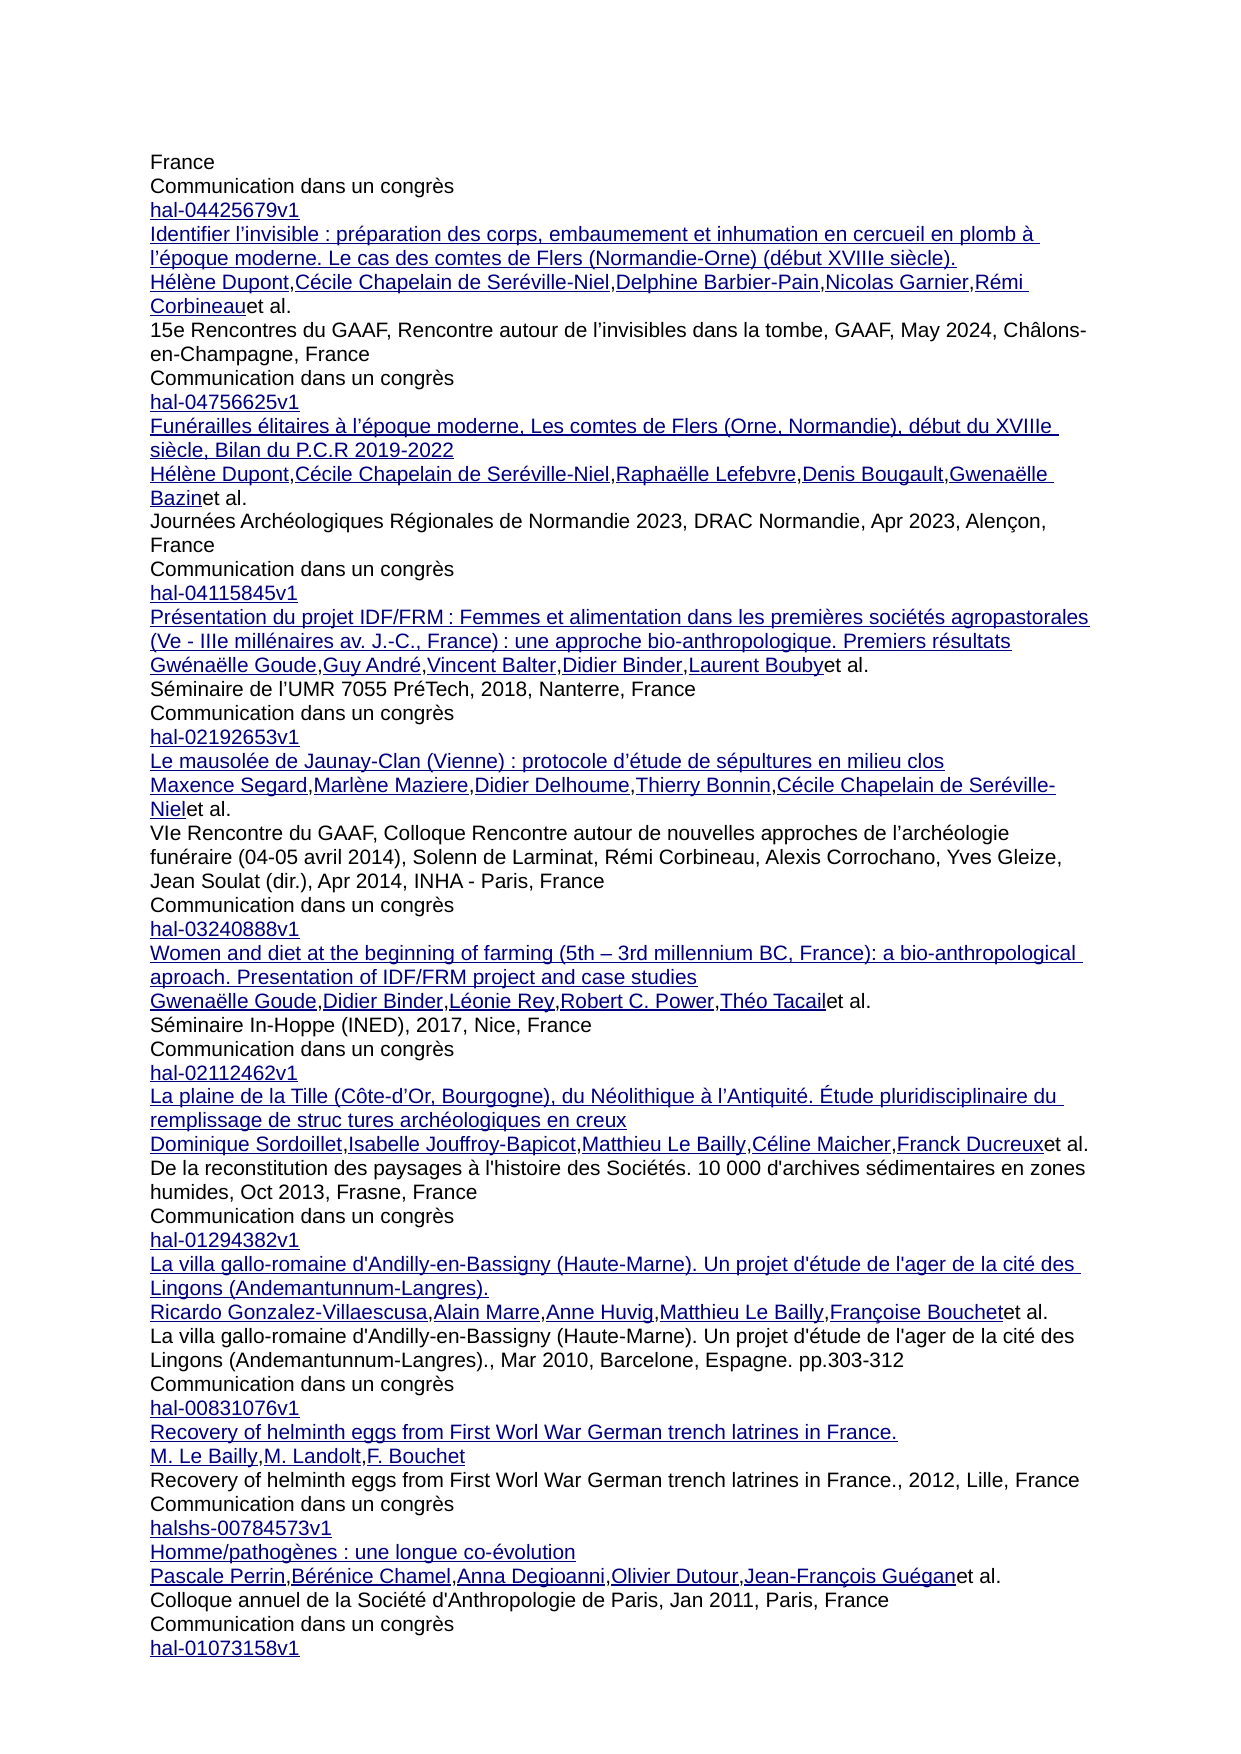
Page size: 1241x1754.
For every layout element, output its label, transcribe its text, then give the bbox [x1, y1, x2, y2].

table_cell La plaine de la Tille (Côte-d’Or, Bourgogne), du Néolithique à l’Antiquité. Étude pluridisciplinaire du remplissage de struc tures archéologiques en creux Dominique Sordoillet,Isabelle Jouffroy-Bapicot,Matthieu Le Bailly,Céline Maicher,Franck Ducreuxet al. De la reconstitution des paysages à l'histoire des Sociétés. 10 000 d'archives sédimentaires en zones humides, Oct 2013, Frasne, France Communication dans un congrès hal-01294382v1 [150, 1084, 1090, 1252]
table_cell France Communication dans un congrès hal-04425679v1 [150, 150, 1090, 222]
table_cell (Ve - IIIe millénaires av. J.-C., France) : une approche bio-anthropologique. Premiers résultats Gwénaëlle Goude,Guy André,Vincent Balter,Didier Binder,Laurent Boubyet al. Séminaire de l’UMR 7055 PréTech, 2018, Nanterre, France Communication dans un congrès hal-02192653v1 [150, 627, 1090, 749]
table_cell Présentation du projet IDF/FRM : Femmes et alimentation dans les premières sociétés agropastorales [150, 605, 1090, 626]
table_cell La villa gallo-romaine d'Andilly-en-Bassigny (Haute-Marne). Un projet d'étude de l'ager de la cité des Lingons (Andemantunnum-Langres). Ricardo Gonzalez-Villaescusa,Alain Marre,Anne Huvig,Matthieu Le Bailly,Françoise Bouchetet al. La villa gallo-romaine d'Andilly-en-Bassigny (Haute-Marne). Un projet d'étude de l'ager de la cité des Lingons (Andemantunnum-Langres)., Mar 2010, Barcelone, Espagne. pp.303-312 Communication dans un congrès hal-00831076v1 [150, 1252, 1090, 1420]
table_cell Recovery of helminth eggs from First Worl War German trench latrines in France. M. Le Bailly,M. Landolt,F. Bouchet Recovery of helminth eggs from First Worl War German trench latrines in France., 2012, Lille, France Communication dans un congrès halshs-00784573v1 [150, 1420, 1090, 1539]
table_cell Le mausolée de Jaunay-Clan (Vienne) : protocole d’étude de sépultures en milieu clos Maxence Segard,Marlène Maziere,Didier Delhoume,Thierry Bonnin,Cécile Chapelain de Seréville-Nielet al. VIe Rencontre du GAAF, Colloque Rencontre autour de nouvelles approches de l’archéologie funéraire (04-05 avril 2014), Solenn de Larminat, Rémi Corbineau, Alexis Corrochano, Yves Gleize, Jean Soulat (dir.), Apr 2014, INHA - Paris, France Communication dans un congrès hal-03240888v1 [150, 749, 1090, 941]
table_cell Identifier l’invisible : préparation des corps, embaumement et inhumation en cercueil en plomb à l’époque moderne. Le cas des comtes de Flers (Normandie-Orne) (début XVIIIe siècle). Hélène Dupont,Cécile Chapelain de Seréville-Niel,Delphine Barbier-Pain,Nicolas Garnier,Rémi Corbineauet al. 15e Rencontres du GAAF, Rencontre autour de l’invisibles dans la tombe, GAAF, May 2024, Châlons-en-Champagne, France Communication dans un congrès hal-04756625v1 [150, 222, 1090, 413]
table_cell Homme/pathogènes : une longue co-évolution Pascale Perrin,Bérénice Chamel,Anna Degioanni,Olivier Dutour,Jean-François Guéganet al. Colloque annuel de la Société d'Anthropologie de Paris, Jan 2011, Paris, France Communication dans un congrès hal-01073158v1 [150, 1540, 1090, 1659]
table_cell Funérailles élitaires à l’époque moderne, Les comtes de Flers (Orne, Normandie), début du XVIIIe siècle, Bilan du P.C.R 2019-2022 Hélène Dupont,Cécile Chapelain de Seréville-Niel,Raphaëlle Lefebvre,Denis Bougault,Gwenaëlle Bazinet al. Journées Archéologiques Régionales de Normandie 2023, DRAC Normandie, Apr 2023, Alençon, France Communication dans un congrès hal-04115845v1 [150, 414, 1090, 605]
table_cell Women and diet at the beginning of farming (5th – 3rd millennium BC, France): a bio-anthropological aproach. Presentation of IDF/FRM project and case studies Gwenaëlle Goude,Didier Binder,Léonie Rey,Robert C. Power,Théo Tacailet al. Séminaire In-Hoppe (INED), 2017, Nice, France Communication dans un congrès hal-02112462v1 [150, 941, 1090, 1084]
